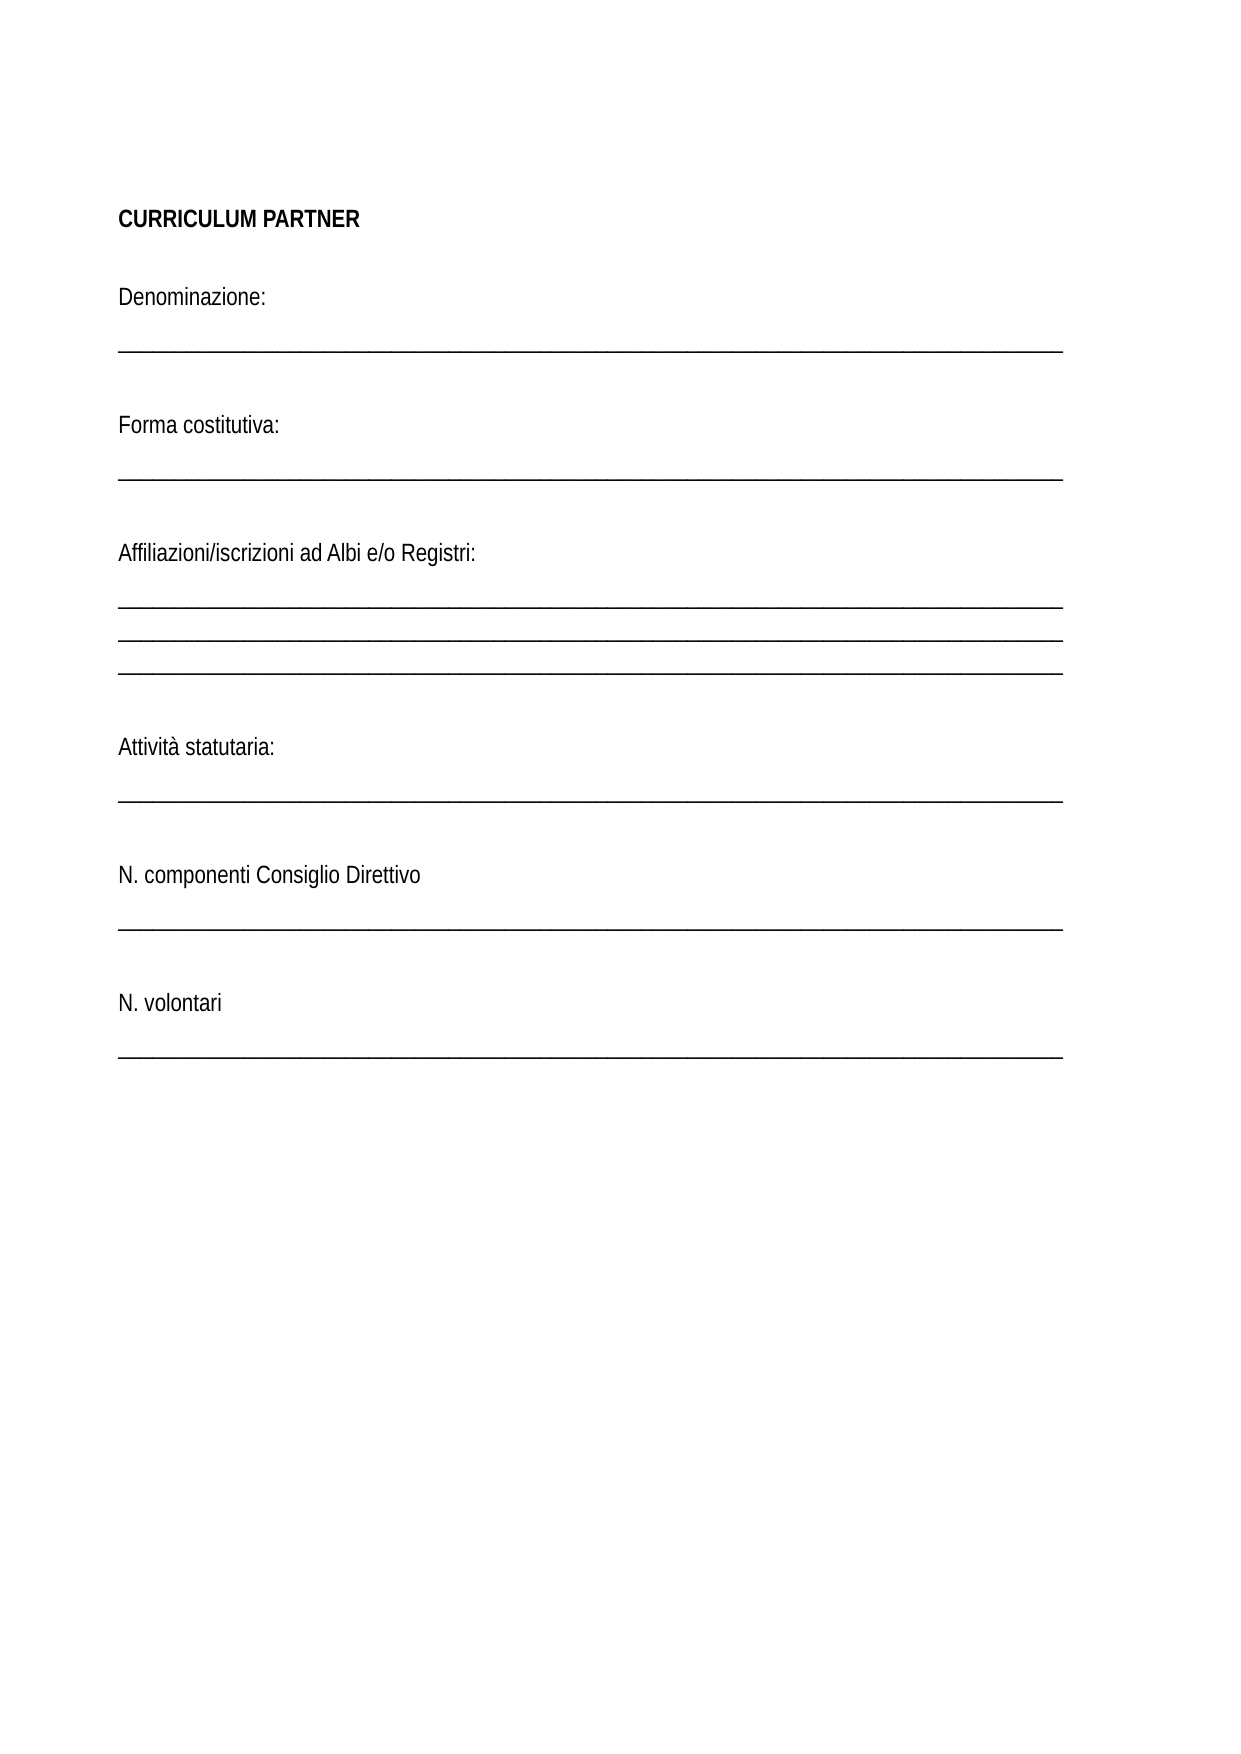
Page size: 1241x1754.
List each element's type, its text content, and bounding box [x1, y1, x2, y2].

text ___________________________________________________________________________________ [118, 1031, 1075, 1060]
text ___________________________________________________________________________________ [118, 325, 1075, 353]
text N. volontari [118, 988, 1075, 1017]
text ___________________________________________________________________________________ [118, 903, 1075, 932]
text Affiliazioni/iscrizioni ad Albi e/o Registri: [118, 538, 1075, 567]
text ___________________________________________________________________________________ [118, 453, 1075, 481]
text _________________________________________________________________________________________________________________________________________________________________________________________________________________________________________________________ [118, 581, 1075, 675]
text Attività statutaria: [118, 732, 1075, 761]
text Forma costitutiva: [118, 410, 1075, 439]
text N. componenti Consiglio Direttivo [118, 860, 1075, 889]
text Denominazione: [118, 282, 1075, 311]
text CURRICULUM PARTNER [118, 204, 1122, 233]
text ___________________________________________________________________________________ [118, 775, 1075, 803]
